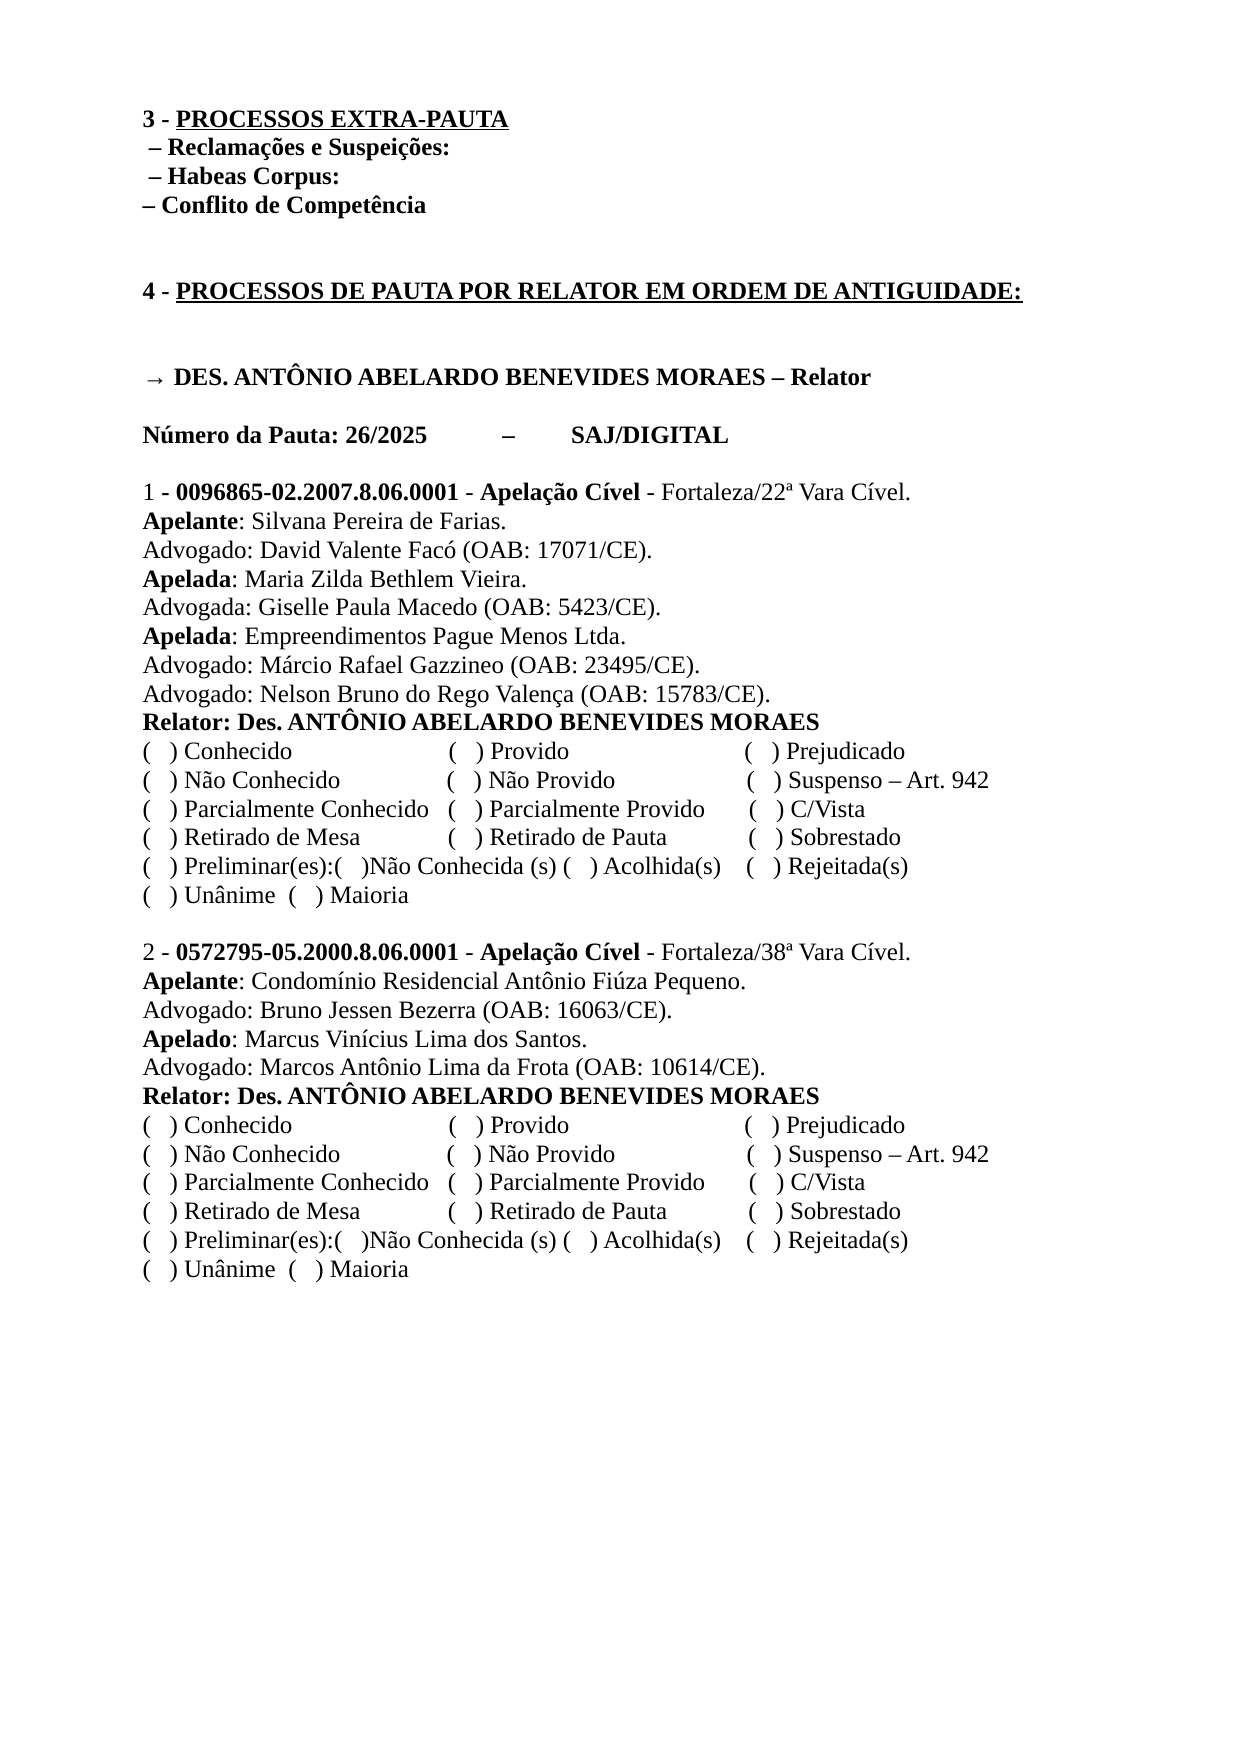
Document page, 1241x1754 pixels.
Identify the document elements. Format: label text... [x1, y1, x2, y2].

text Advogado: Bruno Jessen Bezerra (OAB: 16063/CE). [142, 995, 1141, 1024]
text Relator: Des. ANTÔNIO ABELARDO BENEVIDES MORAES [142, 1081, 1141, 1110]
text Apelante: Silvana Pereira de Farias. [142, 506, 1141, 535]
text Relator: Des. ANTÔNIO ABELARDO BENEVIDES MORAES [142, 707, 1141, 736]
text – Conflito de Competência [142, 190, 1141, 219]
text Apelado: Marcus Vinícius Lima dos Santos. [142, 1024, 1141, 1052]
text ( ) Retirado de Mesa ( ) Retirado de Pauta ( ) Sobrestado [142, 1196, 1158, 1225]
text ( ) Conhecido ( ) Provido ( ) Prejudicado [142, 736, 1141, 765]
text ( ) Parcialmente Conhecido ( ) Parcialmente Provido ( ) C/Vista [142, 794, 1158, 822]
text Advogado: Márcio Rafael Gazzineo (OAB: 23495/CE). [142, 650, 1141, 679]
text ( ) Preliminar(es):( )Não Conhecida (s) ( ) Acolhida(s) ( ) Rejeitada(s) [142, 851, 1158, 880]
text ( ) Unânime ( ) Maioria [142, 880, 1158, 909]
text Advogada: Giselle Paula Macedo (OAB: 5423/CE). [142, 592, 1141, 621]
text – Habeas Corpus: [142, 161, 1141, 190]
text Número da Pauta: 26/2025 – SAJ/DIGITAL [142, 420, 1141, 449]
text Advogado: Nelson Bruno do Rego Valença (OAB: 15783/CE). [142, 679, 1141, 707]
text Advogado: David Valente Facó (OAB: 17071/CE). [142, 535, 1141, 564]
text 2 - 0572795-05.2000.8.06.0001 - Apelação Cível - Fortaleza/38ª Vara Cível. [142, 937, 1141, 966]
text ( ) Preliminar(es):( )Não Conhecida (s) ( ) Acolhida(s) ( ) Rejeitada(s) [142, 1225, 1158, 1254]
text ( ) Retirado de Mesa ( ) Retirado de Pauta ( ) Sobrestado [142, 822, 1158, 851]
text → DES. ANTÔNIO ABELARDO BENEVIDES MORAES – Relator [142, 362, 1141, 391]
text ( ) Unânime ( ) Maioria [142, 1254, 1158, 1282]
text Apelada: Maria Zilda Bethlem Vieira. [142, 564, 1141, 592]
text ( ) Conhecido ( ) Provido ( ) Prejudicado [142, 1110, 1141, 1139]
text 4 - PROCESSOS DE PAUTA POR RELATOR EM ORDEM DE ANTIGUIDADE: [142, 276, 1141, 305]
text ( ) Não Conhecido ( ) Não Provido ( ) Suspenso – Art. 942 [142, 765, 1158, 794]
text ( ) Não Conhecido ( ) Não Provido ( ) Suspenso – Art. 942 [142, 1139, 1158, 1167]
text 3 - PROCESSOS EXTRA-PAUTA [142, 104, 1141, 132]
text Apelada: Empreendimentos Pague Menos Ltda. [142, 621, 1141, 650]
text – Reclamações e Suspeições: [142, 132, 1141, 161]
text Apelante: Condomínio Residencial Antônio Fiúza Pequeno. [142, 966, 1141, 995]
text 1 - 0096865-02.2007.8.06.0001 - Apelação Cível - Fortaleza/22ª Vara Cível. [142, 477, 1141, 506]
text Advogado: Marcos Antônio Lima da Frota (OAB: 10614/CE). [142, 1052, 1141, 1081]
text ( ) Parcialmente Conhecido ( ) Parcialmente Provido ( ) C/Vista [142, 1167, 1158, 1196]
